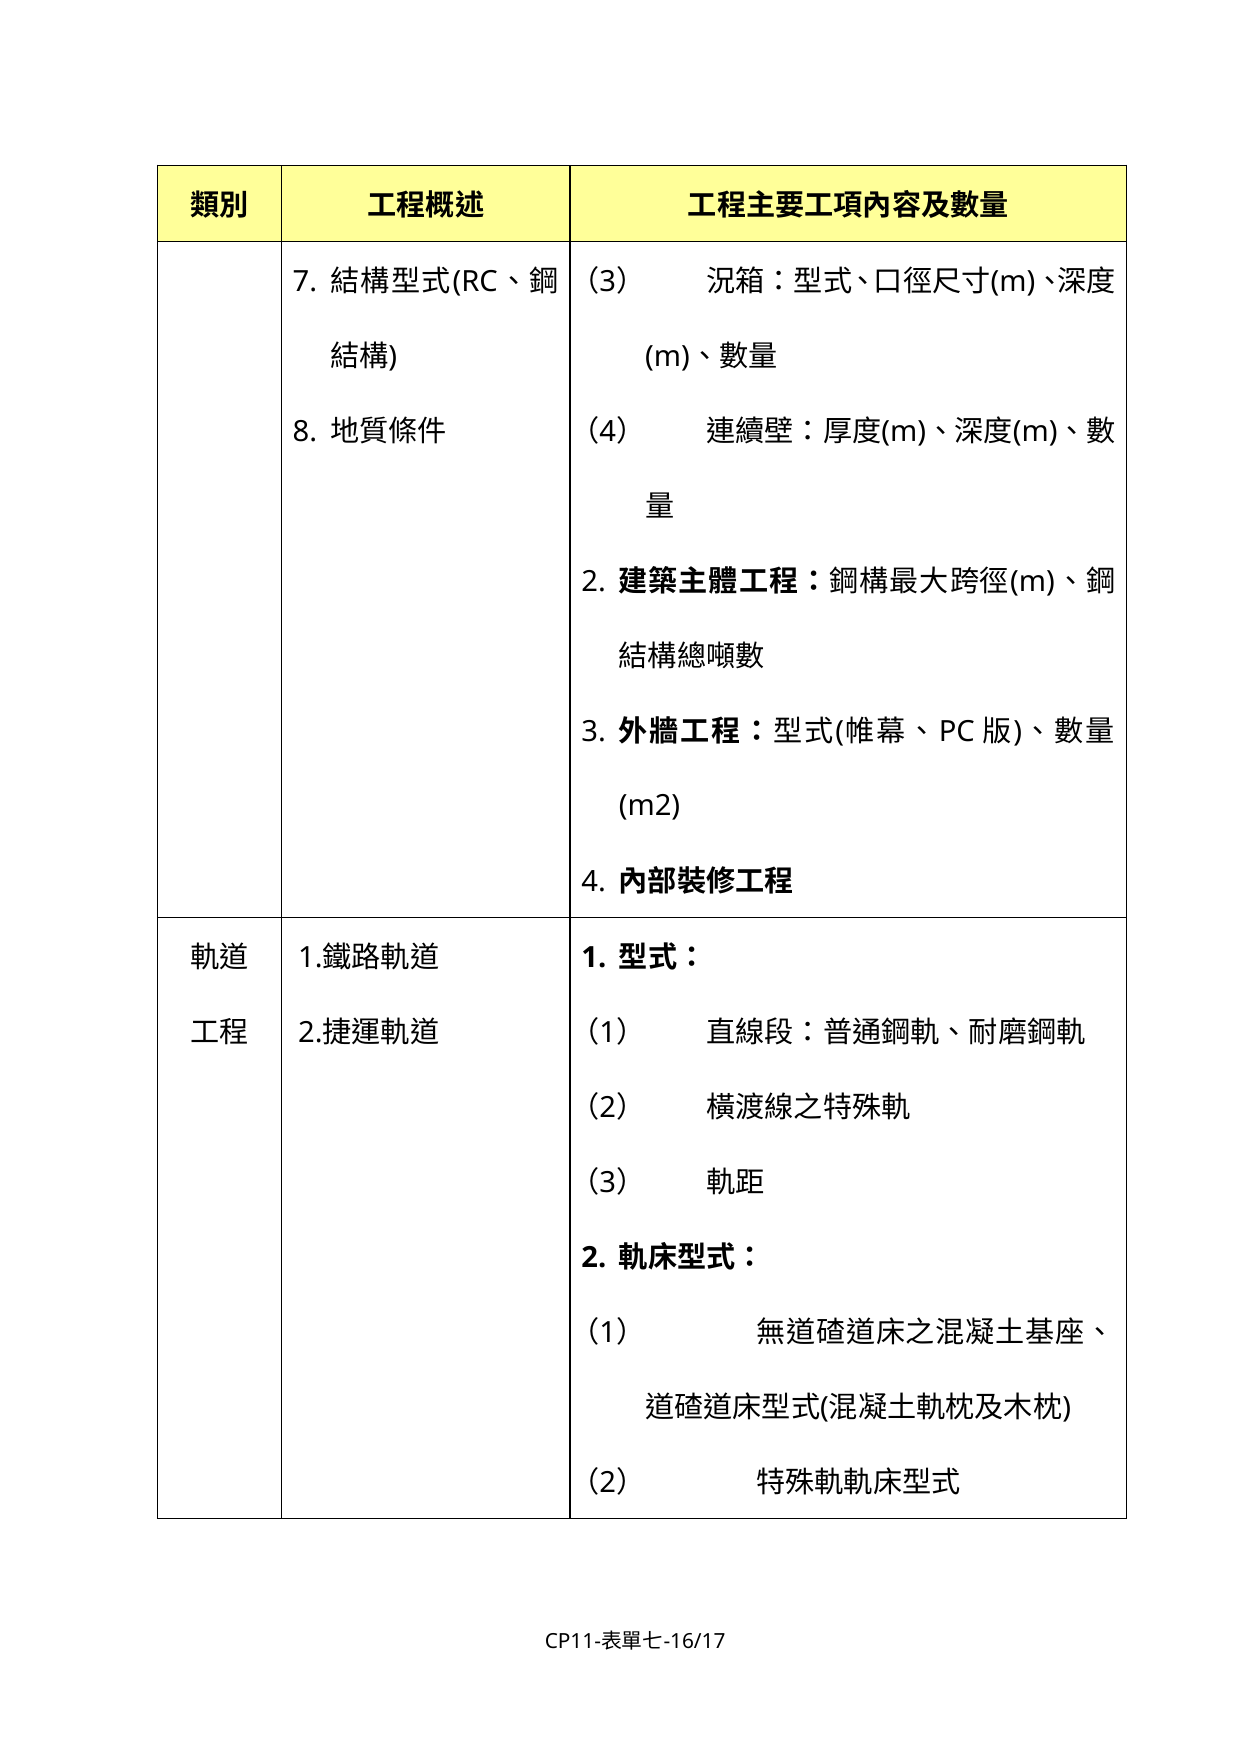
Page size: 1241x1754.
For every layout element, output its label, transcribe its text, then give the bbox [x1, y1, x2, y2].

table_cell 建物數量(棟) 建物使用用途 基地面積 建物樓層數 建物總高度 樓地板面積 結構型式(RC、鋼結構) 地質條件 [282, 242, 569, 917]
table_cell [158, 242, 281, 917]
table_cell 型式： 直線段：普通鋼軌、耐磨鋼軌 橫渡線之特殊軌 軌距 軌床型式： 無道碴道床之混凝土基座、道碴道床型式(混凝土軌枕及木枕) 特殊軌軌床型式 總長度：無道碴道床長度(km)、道碴道床長度(km) 供電方式：軌道旁之第三軌(導電軌)方式、絕緣支座組件、伸縮接頭組件、錨錠組件、護蓋等 其他：鋼軌扣件、基鈑、鋁熱焊接、鋼軌絕緣接頭(IRJ)、止衝擋、標示與標誌、軌道淨空 [571, 918, 1126, 1518]
table_cell 鐵路軌道 捷運軌道 [282, 918, 569, 1518]
table_cell 基礎工程： 基樁：型式、口徑尺寸(m)、長度(m)、數量、個別最大長度(m)、總長度(m) 井式基礎：型式、口徑尺寸(m)、深度(m)、數量 況箱：型式、口徑尺寸(m)、深度(m)、數量 連續壁：厚度(m)、深度(m)、數量 建築主體工程：鋼構最大跨徑(m)、鋼結構總噸數 外牆工程：型式(帷幕、PC版)、數量(m2) 內部裝修工程 [571, 242, 1126, 917]
table_header 工程概述 [282, 166, 569, 241]
table_header 工程主要工項內容及數量 [571, 166, 1126, 241]
table_cell 軌道 工程 [158, 918, 281, 1518]
table_header 類別 [158, 166, 281, 241]
